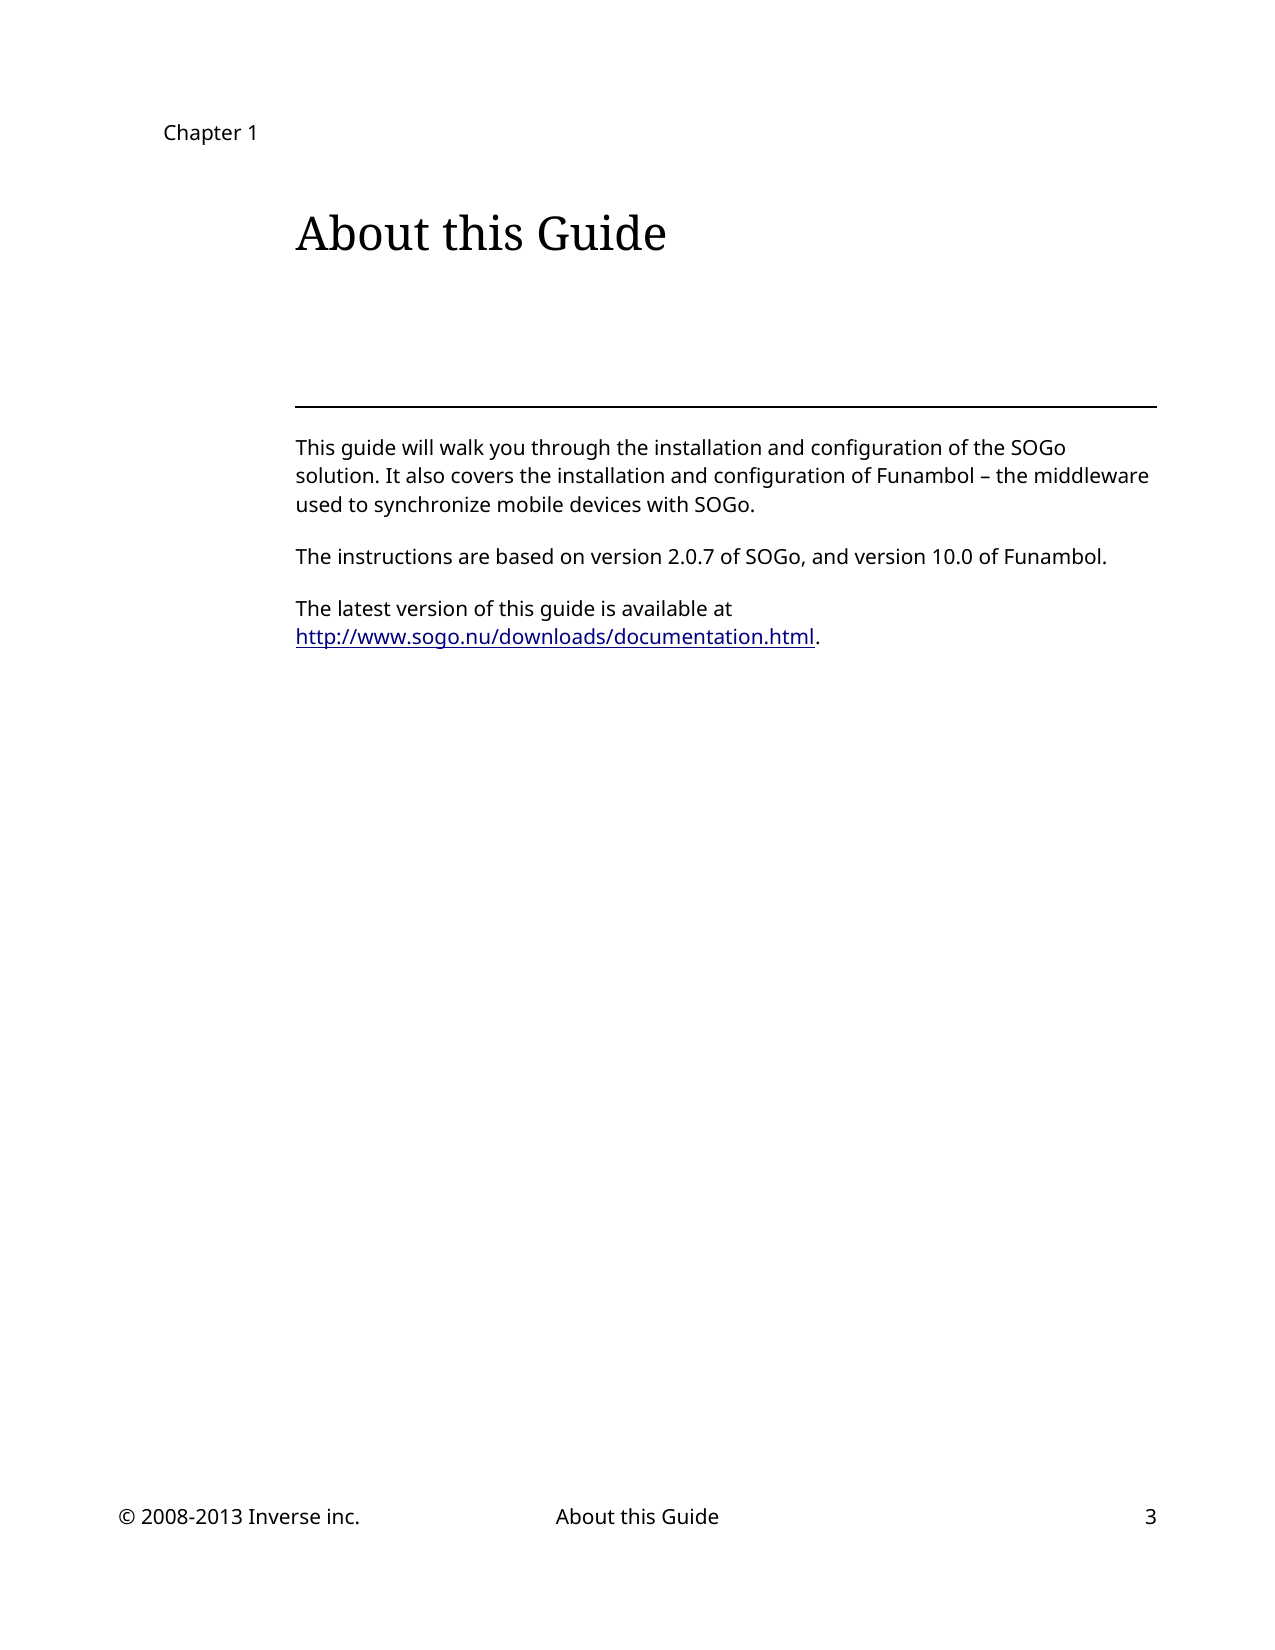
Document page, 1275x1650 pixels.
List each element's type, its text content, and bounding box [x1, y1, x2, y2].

text This guide will walk you through the installation and configuration of the SOGo solution. It also covers the installation and configuration of Funambol – the middleware used to synchronize mobile devices with SOGo. [295, 433, 1157, 518]
subtitle About this Guide [295, 201, 1157, 406]
text The instructions are based on version 2.0.7 of SOGo, and version 10.0 of Funambol. [295, 542, 1157, 570]
text The latest version of this guide is available at http://www.sogo.nu/downloads/documentation.html. [295, 594, 1157, 651]
